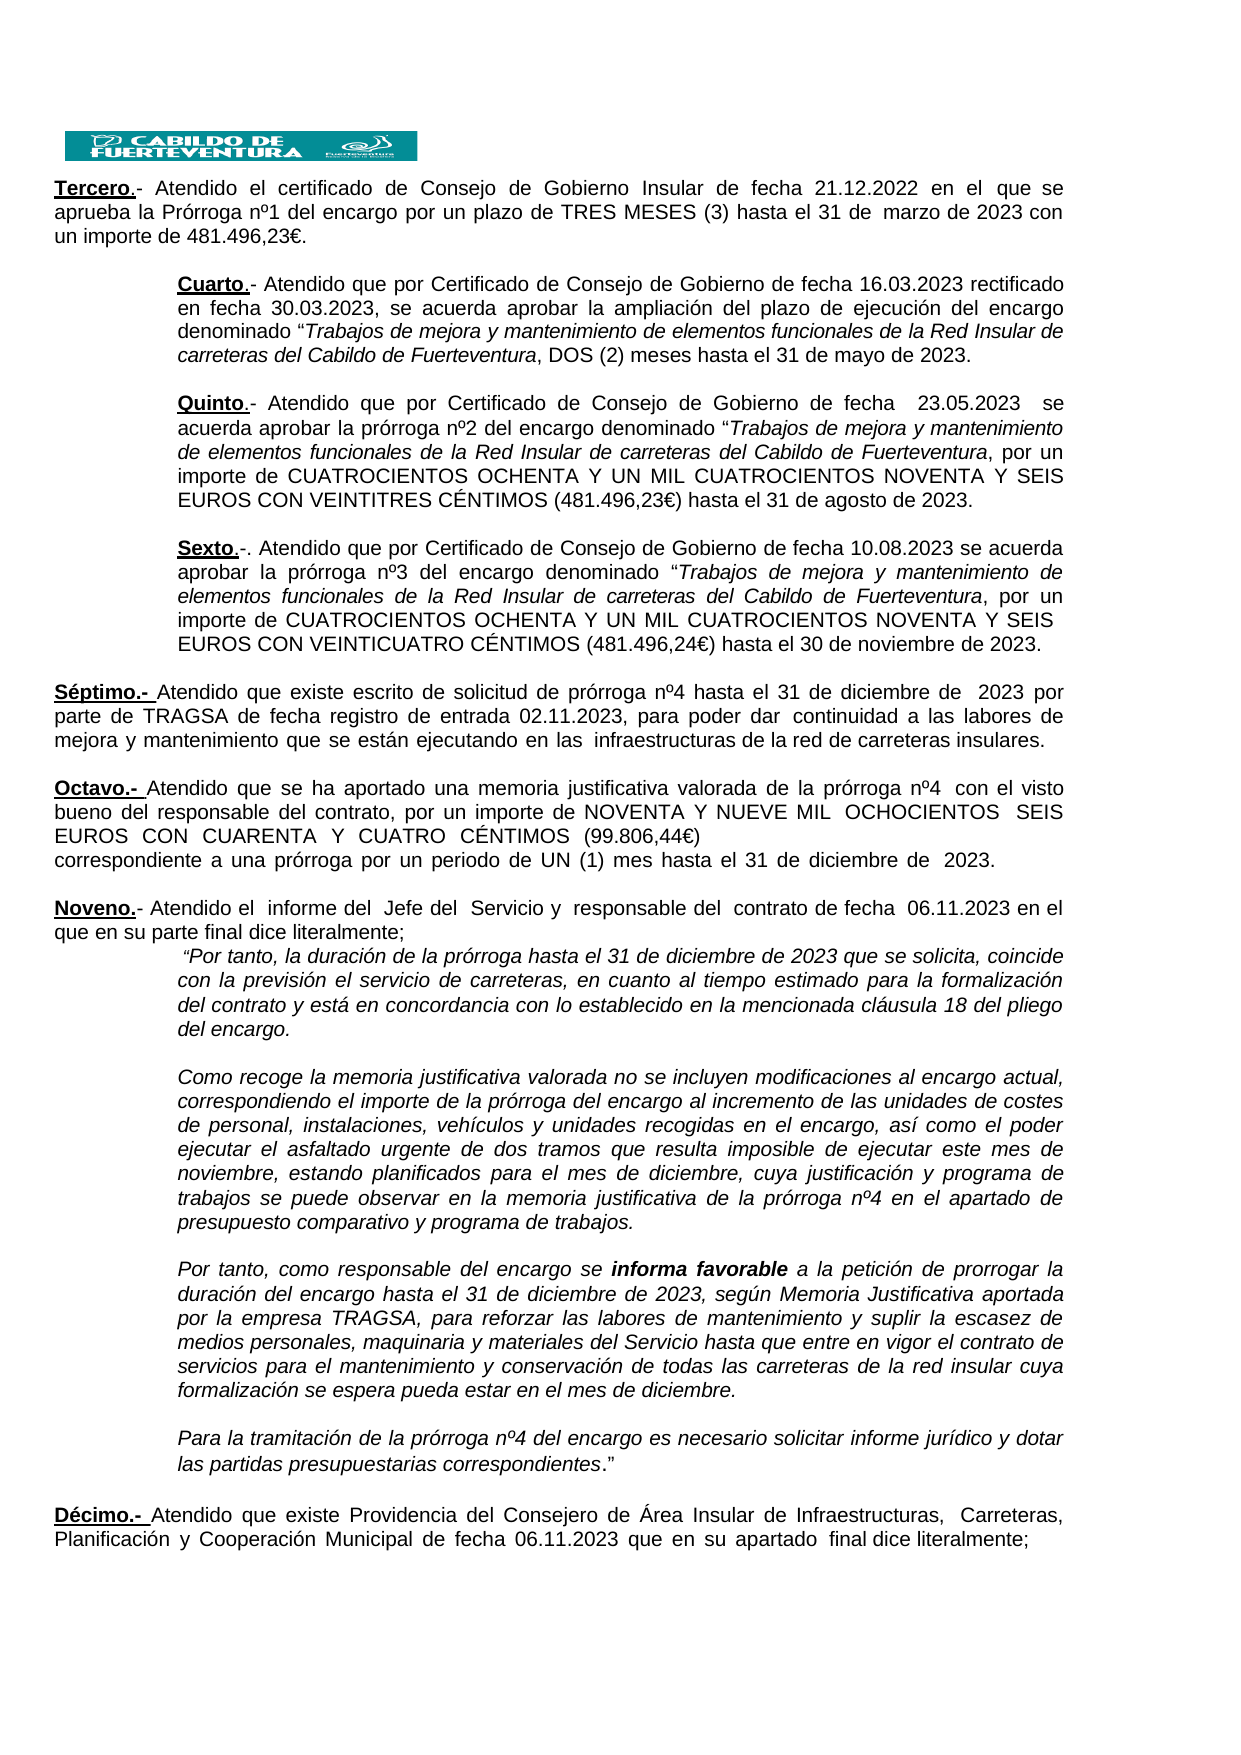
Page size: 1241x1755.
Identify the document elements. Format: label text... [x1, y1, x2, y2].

text “Por tanto, la duración de la prórroga hasta el 31 de diciembre de 2023 que se solicita, coincide con la previsión el servicio de carreteras, en cuanto al tiempo estimado para la formalización del contrato y está en concordancia con lo establecido en la mencionada cláusula 18 del pliego del encargo. [177, 944, 1064, 1041]
text Noveno.- Atendido el informe del Jefe del Servicio y responsable del contrato de fecha 06.11.2023 en el que en su parte final dice literalmente; [54, 896, 1064, 944]
text Tercero.- Atendido el certificado de Consejo de Gobierno Insular de fecha 21.12.2022 en el que se aprueba la Prórroga nº1 del encargo por un plazo de TRES MESES (3) hasta el 31 de marzo de 2023 con un importe de 481.496,23€. [54, 175, 1064, 248]
text Como recoge la memoria justificativa valorada no se incluyen modificaciones al encargo actual, correspondiendo el importe de la prórroga del encargo al incremento de las unidades de costes de personal, instalaciones, vehículos y unidades recogidas en el encargo, así como el poder ejecutar el asfaltado urgente de dos tramos que resulta imposible de ejecutar este mes de noviembre, estando planificados para el mes de diciembre, cuya justificación y programa de trabajos se puede observar en la memoria justificativa de la prórroga nº4 en el apartado de presupuesto comparativo y programa de trabajos. [177, 1064, 1064, 1233]
text correspondiente a una prórroga por un periodo de UN (1) mes hasta el 31 de diciembre de 2023. [54, 848, 1064, 872]
text Sexto.-. Atendido que por Certificado de Consejo de Gobierno de fecha 10.08.2023 se acuerda aprobar la prórroga nº3 del encargo denominado “Trabajos de mejora y mantenimiento de elementos funcionales de la Red Insular de carreteras del Cabildo de Fuerteventura, por un importe de CUATROCIENTOS OCHENTA Y UN MIL CUATROCIENTOS NOVENTA Y SEIS [177, 536, 1064, 632]
text Para la tramitación de la prórroga nº4 del encargo es necesario solicitar informe jurídico y dotar las partidas presupuestarias correspondientes.” [177, 1426, 1064, 1477]
text Por tanto, como responsable del encargo se informa favorable a la petición de prorrogar la duración del encargo hasta el 31 de diciembre de 2023, según Memoria Justificativa aportada por la empresa TRAGSA, para reforzar las labores de mantenimiento y suplir la escasez de medios personales, maquinaria y materiales del Servicio hasta que entre en vigor el contrato de servicios para el mantenimiento y conservación de todas las carreteras de la red insular cuya formalización se espera pueda estar en el mes de diciembre. [177, 1257, 1064, 1402]
text Cuarto.- Atendido que por Certificado de Consejo de Gobierno de fecha 16.03.2023 rectificado en fecha 30.03.2023, se acuerda aprobar la ampliación del plazo de ejecución del encargo denominado “Trabajos de mejora y mantenimiento de elementos funcionales de la Red Insular de carreteras del Cabildo de Fuerteventura, DOS (2) meses hasta el 31 de mayo de 2023. [177, 271, 1064, 367]
text Séptimo.- Atendido que existe escrito de solicitud de prórroga nº4 hasta el 31 de diciembre de 2023 por parte de TRAGSA de fecha registro de entrada 02.11.2023, para poder dar continuidad a las labores de mejora y mantenimiento que se están ejecutando en las infraestructuras de la red de carreteras insulares. [54, 680, 1064, 752]
text EUROS CON VEINTICUATRO CÉNTIMOS (481.496,24€) hasta el 30 de noviembre de 2023. [177, 632, 1076, 656]
picture [65, 131, 418, 161]
text Octavo.- Atendido que se ha aportado una memoria justificativa valorada de la prórroga nº4 con el visto bueno del responsable del contrato, por un importe de NOVENTA Y NUEVE MIL OCHOCIENTOS SEIS EUROS CON CUARENTA Y CUATRO CÉNTIMOS (99.806,44€) [54, 776, 1064, 848]
text Quinto.- Atendido que por Certificado de Consejo de Gobierno de fecha 23.05.2023 se acuerda aprobar la prórroga nº2 del encargo denominado “Trabajos de mejora y mantenimiento de elementos funcionales de la Red Insular de carreteras del Cabildo de Fuerteventura, por un importe de CUATROCIENTOS OCHENTA Y UN MIL CUATROCIENTOS NOVENTA Y SEIS EUROS CON VEINTITRES CÉNTIMOS (481.496,23€) hasta el 31 de agosto de 2023. [177, 391, 1064, 512]
text Décimo.- Atendido que existe Providencia del Consejero de Área Insular de Infraestructuras, Carreteras, Planificación y Cooperación Municipal de fecha 06.11.2023 que en su apartado final dice literalmente; [54, 1503, 1064, 1551]
